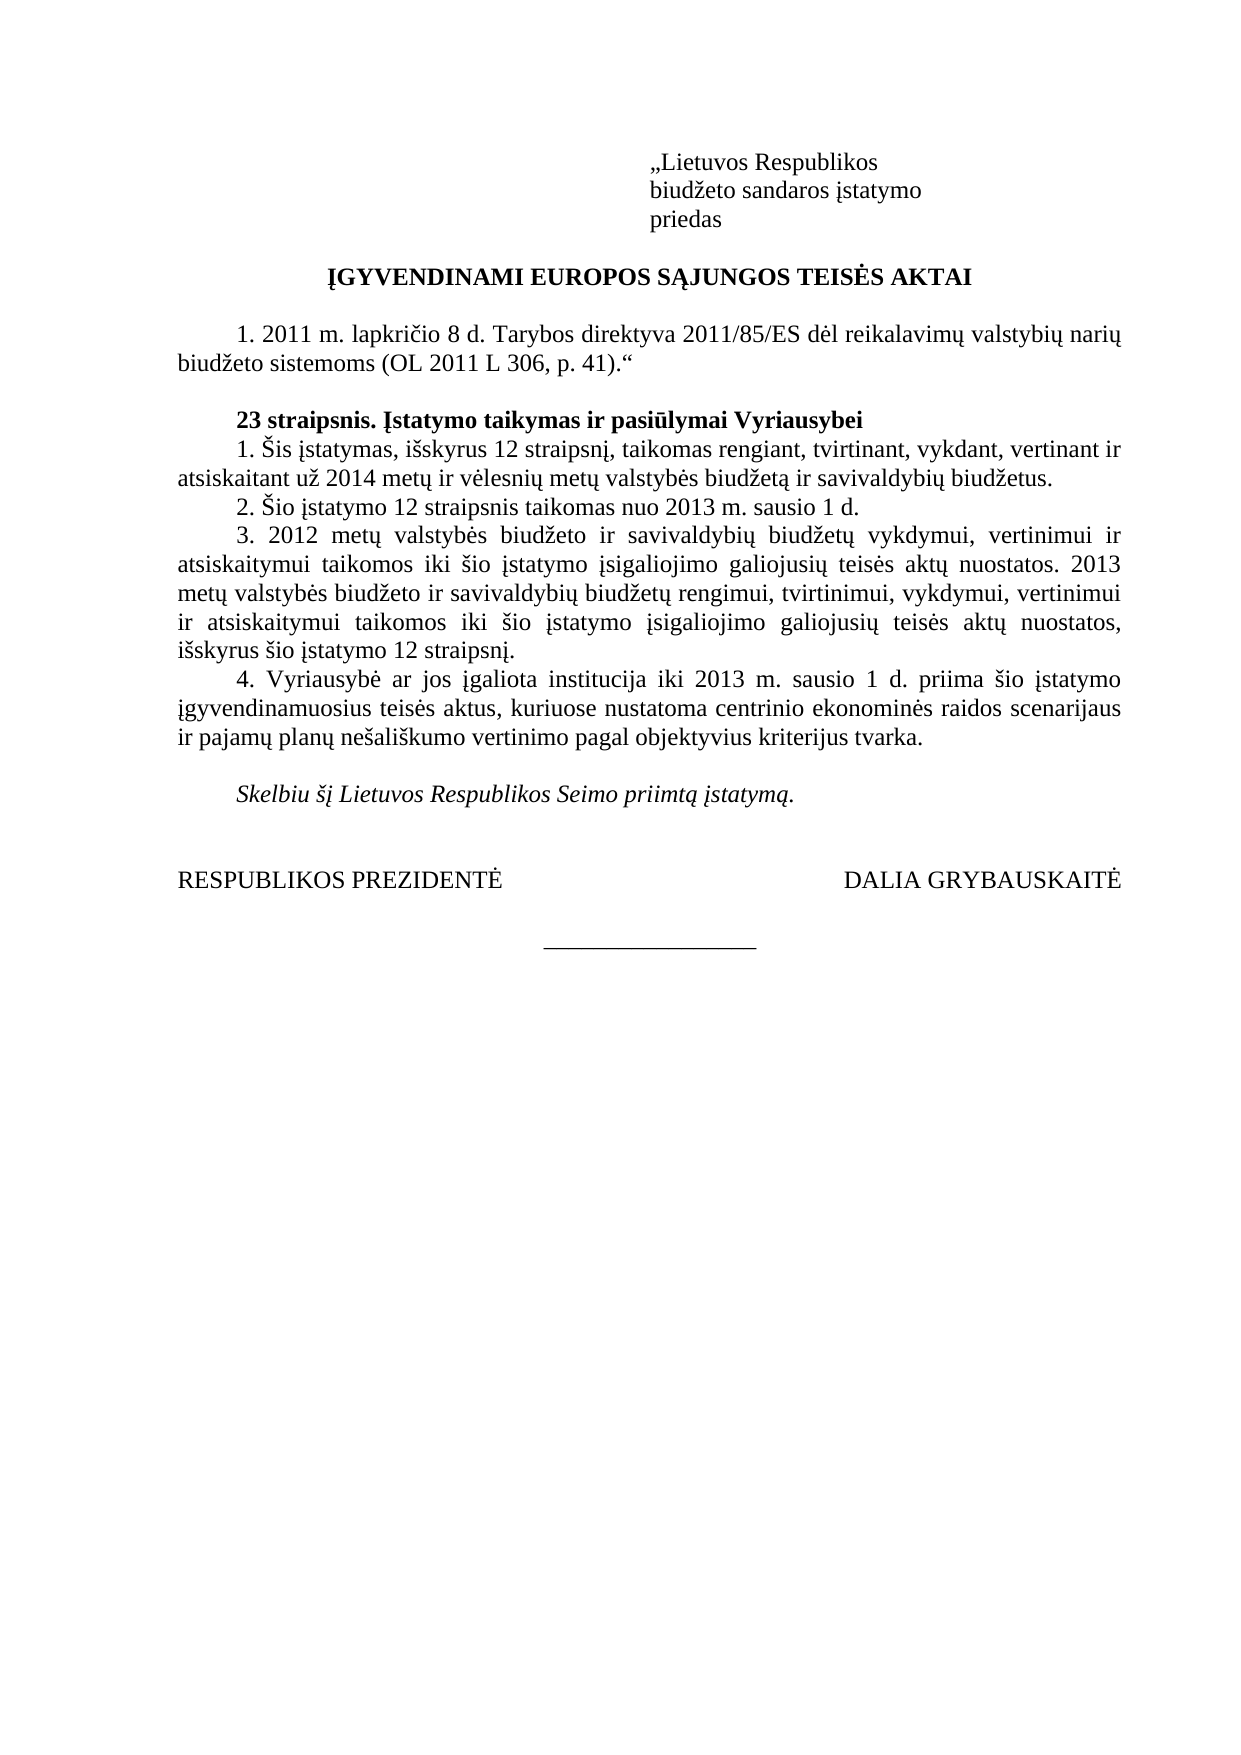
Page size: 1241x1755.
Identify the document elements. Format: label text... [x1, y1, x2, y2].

text RESPUBLIKOS PREZIDENTĖ DALIA GRYBAUSKAITĖ [177, 866, 1122, 894]
text 1. Šis įstatymas, išskyrus 12 straipsnį, taikomas rengiant, tvirtinant, vykdant, vertinant ir atsiskaitant už 2014 metų ir vėlesnių metų valstybės biudžetą ir savivaldybių biudžetus. [177, 434, 1122, 492]
text biudžeto sandaros įstatymo [649, 176, 1122, 204]
text 23 straipsnis. Įstatymo taikymas ir pasiūlymai Vyriausybei [177, 406, 1122, 434]
text 4. Vyriausybė ar jos įgaliota institucija iki 2013 m. sausio 1 d. priima šio įstatymo įgyvendinamuosius teisės aktus, kuriuose nustatoma centrinio ekonominės raidos scenarijaus ir pajamų planų nešališkumo vertinimo pagal objektyvius kriterijus tvarka. [177, 664, 1122, 751]
text 3. 2012 metų valstybės biudžeto ir savivaldybių biudžetų vykdymui, vertinimui ir atsiskaitymui taikomos iki šio įstatymo įsigaliojimo galiojusių teisės aktų nuostatos. 2013 metų valstybės biudžeto ir savivaldybių biudžetų rengimui, tvirtinimui, vykdymui, vertinimui ir atsiskaitymui taikomos iki šio įstatymo įsigaliojimo galiojusių teisės aktų nuostatos, išskyrus šio įstatymo 12 straipsnį. [177, 521, 1122, 664]
text „Lietuvos Respublikos [649, 147, 1122, 176]
text _________________ [177, 923, 1122, 952]
text priedas [649, 204, 1122, 233]
text ĮGYVENDINAMI EUROPOS SĄJUNGOS TEISĖS AKTAI [177, 262, 1122, 291]
text Skelbiu šį Lietuvos Respublikos Seimo priimtą įstatymą. [177, 779, 1122, 808]
text 2. Šio įstatymo 12 straipsnis taikomas nuo 2013 m. sausio 1 d. [177, 492, 1122, 521]
text 1. 2011 m. lapkričio 8 d. Tarybos direktyva 2011/85/ES dėl reikalavimų valstybių narių biudžeto sistemoms (OL 2011 L 306, p. 41).“ [177, 319, 1122, 377]
